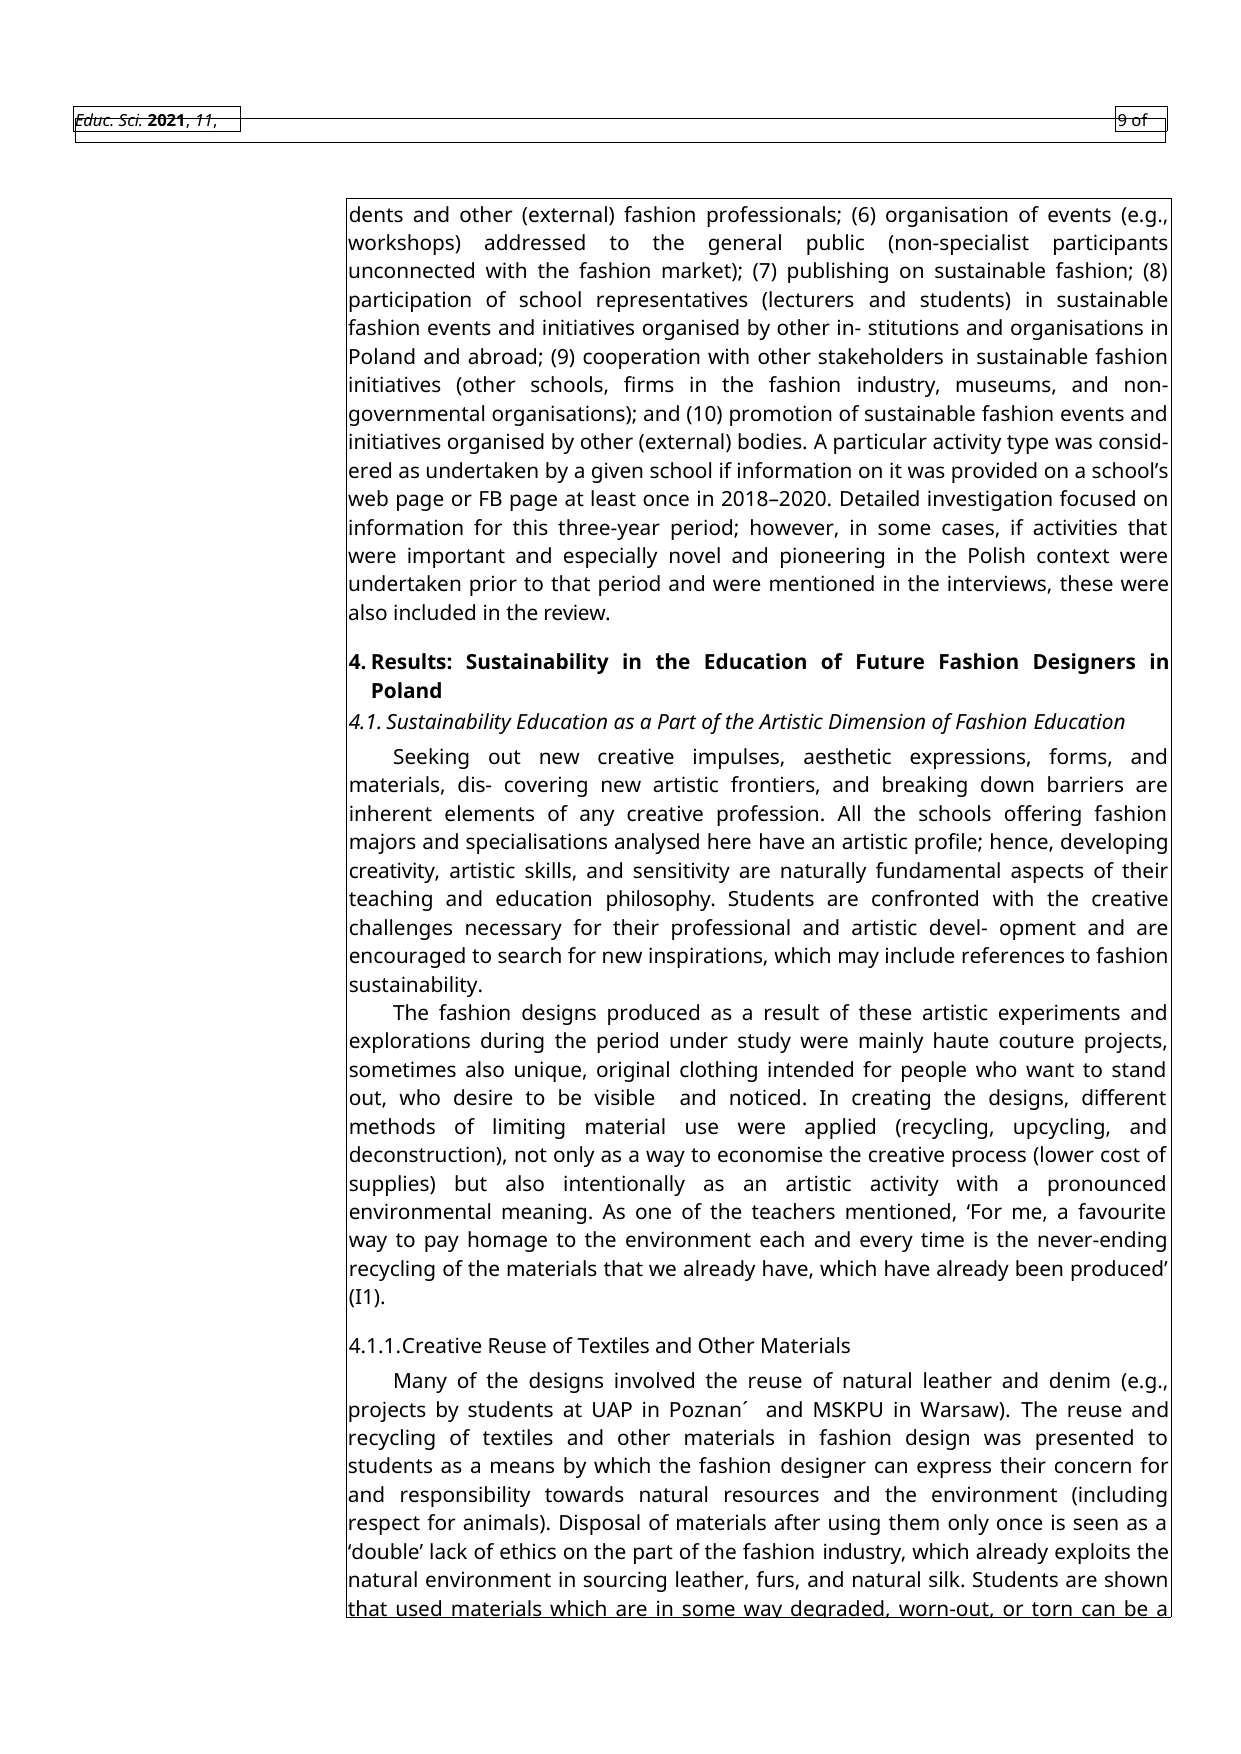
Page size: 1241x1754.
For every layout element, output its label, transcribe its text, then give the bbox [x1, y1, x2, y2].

text Educ. Sci. 2021, 11, 531 [76, 119, 240, 131]
text 9 of 30 [1117, 119, 1165, 131]
text Educ. Sci. 2021, 11, 531 [74, 108, 240, 131]
subtitle Results: Sustainability in the Education of Future Fashion Designers in Poland [348, 647, 1171, 704]
text dents and other (external) fashion professionals; (6) organisation of events (e.g., workshops) addressed to the general public (non-specialist participants unconnected with the fashion market); (7) publishing on sustainable fashion; (8) participation of school representatives (lecturers and students) in sustainable fashion events and initiatives organised by other in- stitutions and organisations in Poland and abroad; (9) cooperation with other stakeholders in sustainable fashion initiatives (other schools, firms in the fashion industry, museums, and non-governmental organisations); and (10) promotion of sustainable fashion events and initiatives organised by other (external) bodies. A particular activity type was consid- ered as undertaken by a given school if information on it was provided on a school’s web page or FB page at least once in 2018–2020. Detailed investigation focused on information for this three-year period; however, in some cases, if activities that were important and especially novel and pioneering in the Polish context were undertaken prior to that period and were mentioned in the interviews, these were also included in the review. [348, 200, 1169, 626]
list Sustainability Education as a Part of the Artistic Dimension of Fashion Education [348, 707, 1171, 736]
text 9 of 30 [1117, 108, 1167, 131]
text Many of the designs involved the reuse of natural leather and denim (e.g., projects by students at UAP in Poznan´ and MSKPU in Warsaw). The reuse and recycling of textiles and other materials in fashion design was presented to students as a means by which the fashion designer can express their concern for and responsibility towards natural resources and the environment (including respect for animals). Disposal of materials after using them only once is seen as a ‘double’ lack of ethics on the part of the fashion industry, which already exploits the natural environment in sourcing leather, furs, and natural silk. Students are shown that used materials which are in some way degraded, worn-out, or torn can be a much more interesting alternative for creative endeavours than new ones (e.g., faded textiles; I2). They are encouraged to think of non-conventional, out-of-the-box uses for materials (e.g., creating faux fur from unravelled yarn as a time-consuming process that enables the creation of an alternative to unethically sourced materials) (I1). [348, 1366, 1169, 1617]
list Creative Reuse of Textiles and Other Materials [348, 1331, 1171, 1360]
text The fashion designs produced as a result of these artistic experiments and explorations during the period under study were mainly haute couture projects, sometimes also unique, original clothing intended for people who want to stand out, who desire to be visible and noticed. In creating the designs, different methods of limiting material use were applied (recycling, upcycling, and deconstruction), not only as a way to economise the creative process (lower cost of supplies) but also intentionally as an artistic activity with a pronounced environmental meaning. As one of the teachers mentioned, ‘For me, a favourite way to pay homage to the environment each and every time is the never-ending recycling of the materials that we already have, which have already been produced’ (I1). [348, 998, 1168, 1311]
text Seeking out new creative impulses, aesthetic expressions, forms, and materials, dis- covering new artistic frontiers, and breaking down barriers are inherent elements of any creative profession. All the schools offering fashion majors and specialisations analysed here have an artistic profile; hence, developing creativity, artistic skills, and sensitivity are naturally fundamental aspects of their teaching and education philosophy. Students are confronted with the creative challenges necessary for their professional and artistic devel- opment and are encouraged to search for new inspirations, which may include references to fashion sustainability. [348, 742, 1169, 998]
